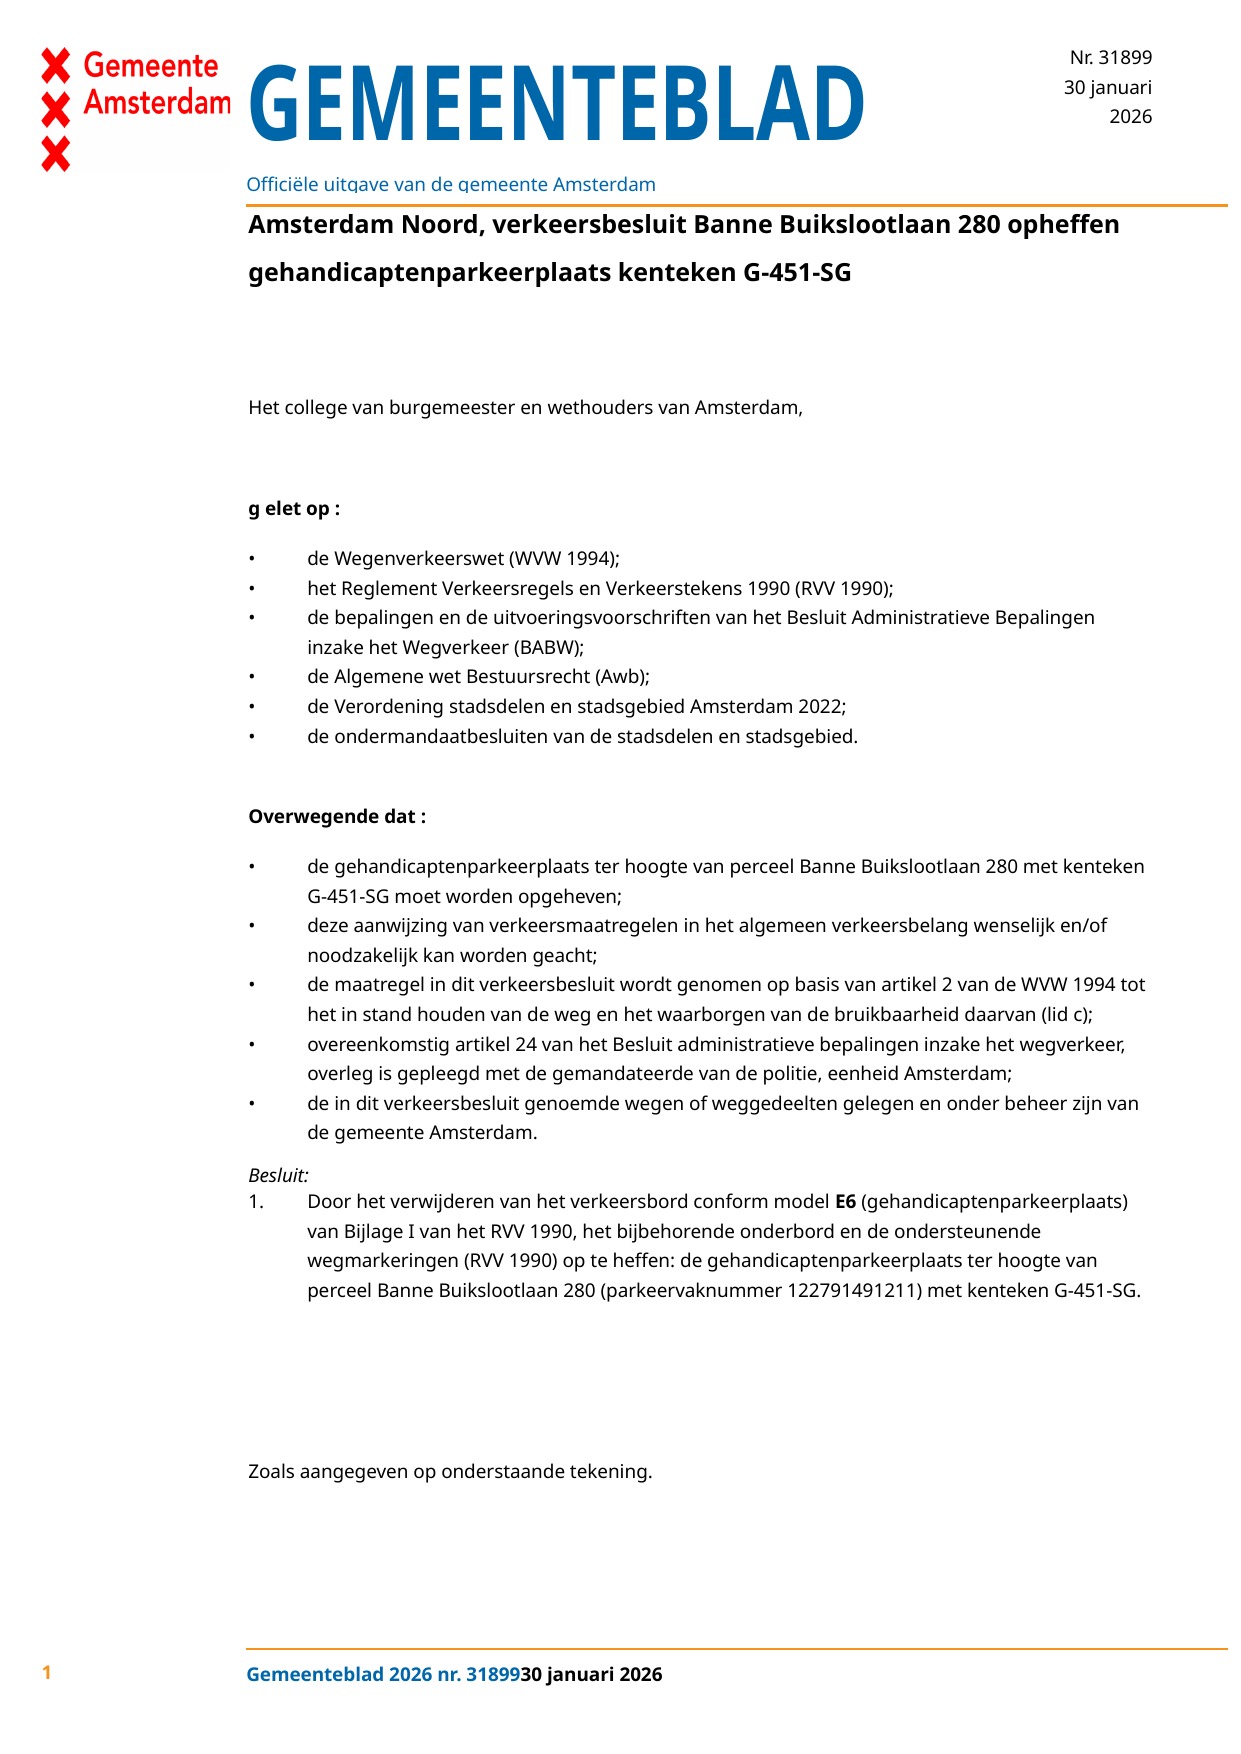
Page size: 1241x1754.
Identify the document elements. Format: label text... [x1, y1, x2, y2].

text Amsterdam Noord, verkeersbesluit Banne Buikslootlaan 280 opheffen gehandicaptenparkeerplaats kenteken G-451-SG [248, 207, 1152, 288]
text Overwegende dat : [248, 803, 1152, 828]
list deze aanwijzing van verkeersmaatregelen in het algemeen verkeersbelang wenselijk en/of noodzakelijk kan worden geacht; [248, 912, 1152, 968]
list de gehandicaptenparkeerplaats ter hoogte van perceel Banne Buikslootlaan 280 met kenteken G-451-SG moet worden opgeheven; [248, 853, 1152, 908]
picture [41, 47, 231, 172]
text Zoals aangegeven op onderstaande tekening. [248, 1458, 1152, 1484]
list de Wegenverkeerswet (WVW 1994); [248, 545, 1152, 571]
list de Algemene wet Bestuursrecht (Awb); [248, 664, 1152, 689]
text Het college van burgemeester en wethouders van Amsterdam, [248, 394, 1152, 420]
list Door het verwijderen van het verkeersbord conform model E6 (gehandicaptenparkeerplaats) van Bijlage I van het RVV 1990, het bijbehorende onderbord en de ondersteunende wegmarkeringen (RVV 1990) op te heffen: de gehandicaptenparkeerplaats ter hoogte van perceel Banne Buikslootlaan 280 (parkeervaknummer 122791491211) met kenteken G-451-SG. [248, 1188, 1152, 1303]
list de bepalingen en de uitvoeringsvoorschriften van het Besluit Administratieve Bepalingen inzake het Wegverkeer (BABW); [248, 604, 1152, 660]
list de ondermandaatbesluiten van de stadsdelen en stadsgebied. [248, 723, 1152, 748]
text g elet op : [248, 495, 1152, 521]
list de Verordening stadsdelen en stadsgebied Amsterdam 2022; [248, 693, 1152, 719]
list de maatregel in dit verkeersbesluit wordt genomen op basis van artikel 2 van de WVW 1994 tot het in stand houden van de weg en het waarborgen van de bruikbaarheid daarvan (lid c); [248, 972, 1152, 1027]
list de in dit verkeersbesluit genoemde wegen of weggedeelten gelegen en onder beheer zijn van de gemeente Amsterdam. [248, 1090, 1152, 1145]
list het Reglement Verkeersregels en Verkeerstekens 1990 (RVV 1990); [248, 575, 1152, 601]
list overeenkomstig artikel 24 van het Besluit administratieve bepalingen inzake het wegverkeer, overleg is gepleegd met de gemandateerde van de politie, eenheid Amsterdam; [248, 1031, 1152, 1086]
text Besluit: [248, 1163, 1152, 1188]
